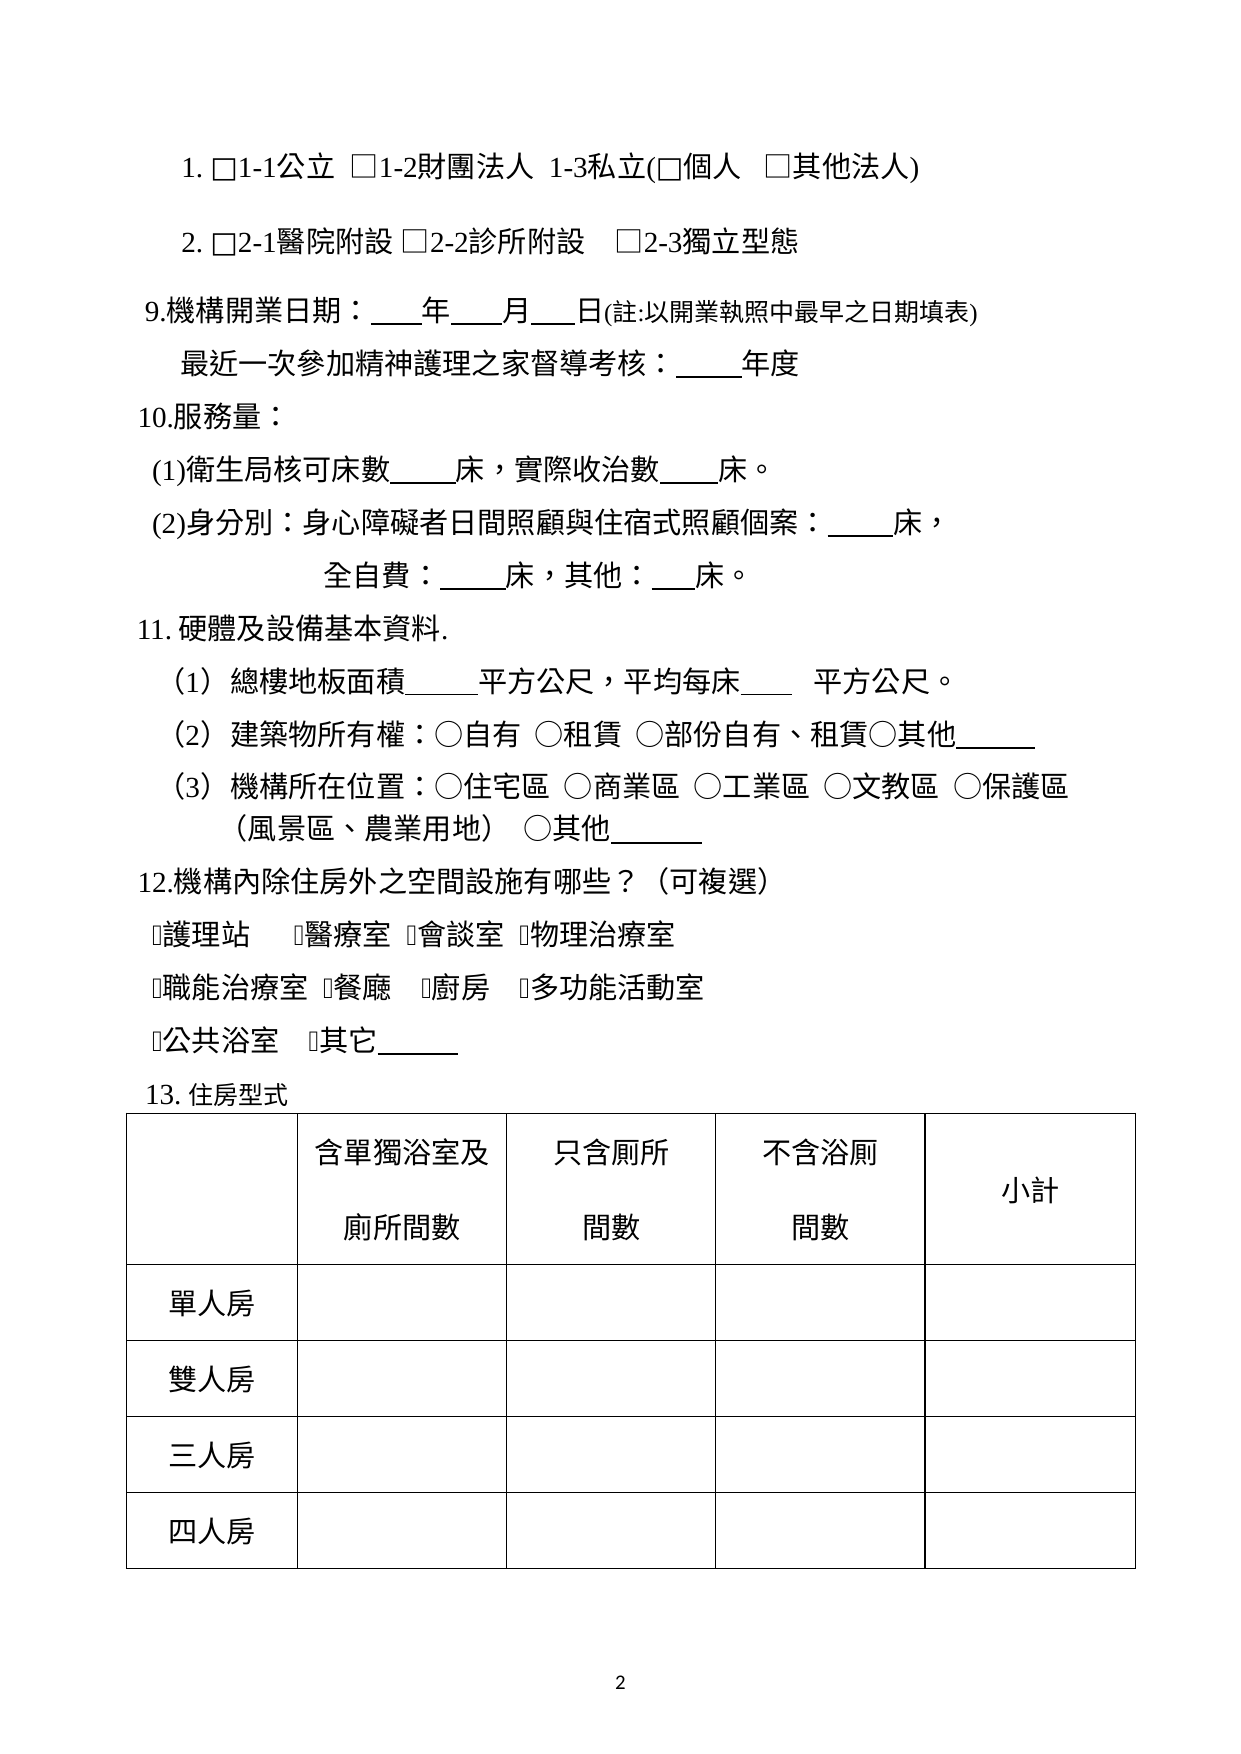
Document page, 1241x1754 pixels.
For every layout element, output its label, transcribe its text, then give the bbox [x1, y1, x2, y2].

table_cell [926, 1341, 1135, 1416]
table_cell 雙人房 [127, 1341, 297, 1416]
table_cell [298, 1493, 506, 1568]
text 9.機構開業日期： 年 月 日(註:以開業執照中最早之日期填表) [130, 288, 1110, 330]
table_cell [716, 1417, 924, 1492]
text (2)身分別：身心障礙者日間照顧與住宿式照顧個案： 床， [130, 500, 1110, 542]
table_header [127, 1114, 297, 1263]
text 12.機構內除住房外之空間設施有哪些？（可複選） [130, 859, 1110, 901]
text (1)衛生局核可床數 床，實際收治數 床。 [130, 447, 1110, 489]
text 職能治療室 餐廰 廚房 多功能活動室 [130, 965, 1110, 1007]
list 建築物所有權：○自有 ○租賃 ○部份自有、租賃○其他 [156, 712, 1110, 753]
table_header 只含厠所 間數 [507, 1114, 715, 1263]
table_cell 單人房 [127, 1265, 297, 1339]
table_header 含單獨浴室及廁所間數 [298, 1114, 506, 1263]
table_cell 三人房 [127, 1417, 297, 1492]
text 公共浴室 其它 [130, 1018, 1110, 1059]
text 全自費： 床，其他： 床。 [321, 553, 1110, 594]
table_cell 四人房 [127, 1493, 297, 1568]
table_cell [298, 1417, 506, 1492]
text 最近一次參加精神護理之家督導考核： 年度 [130, 341, 1110, 383]
text 10.服務量： [130, 394, 1110, 436]
table_cell [507, 1341, 715, 1416]
table_cell [298, 1265, 506, 1339]
table_cell [507, 1493, 715, 1568]
table_header 不含浴厠 間數 [716, 1114, 924, 1263]
table_cell [507, 1265, 715, 1339]
table_cell [926, 1265, 1135, 1339]
text 13. 住房型式 [145, 1071, 1110, 1112]
text 2. □2-1醫院附設 □2-2診所附設 □2-3獨立型態 [181, 202, 1110, 277]
table_cell [926, 1417, 1135, 1492]
list 機構所在位置：○住宅區 ○商業區 ○工業區 ○文教區 ○保護區（風景區、農業用地） ○其他 [156, 764, 1110, 848]
table_cell [298, 1341, 506, 1416]
table_header 小計 [926, 1114, 1135, 1263]
table_cell [716, 1265, 924, 1339]
table_cell [507, 1417, 715, 1492]
table_cell [926, 1493, 1135, 1568]
list 總樓地板面積 平方公尺，平均每床 平方公尺。 [156, 659, 1110, 700]
text 1. □1-1公立 □1-2財團法人 1-3私立(□個人 □其他法人) [181, 127, 1110, 202]
text 護理站 醫療室 會談室 物理治療室 [130, 912, 1110, 954]
table_cell [716, 1341, 924, 1416]
table_cell [716, 1493, 924, 1568]
text 11. 硬體及設備基本資料. [129, 606, 1110, 647]
